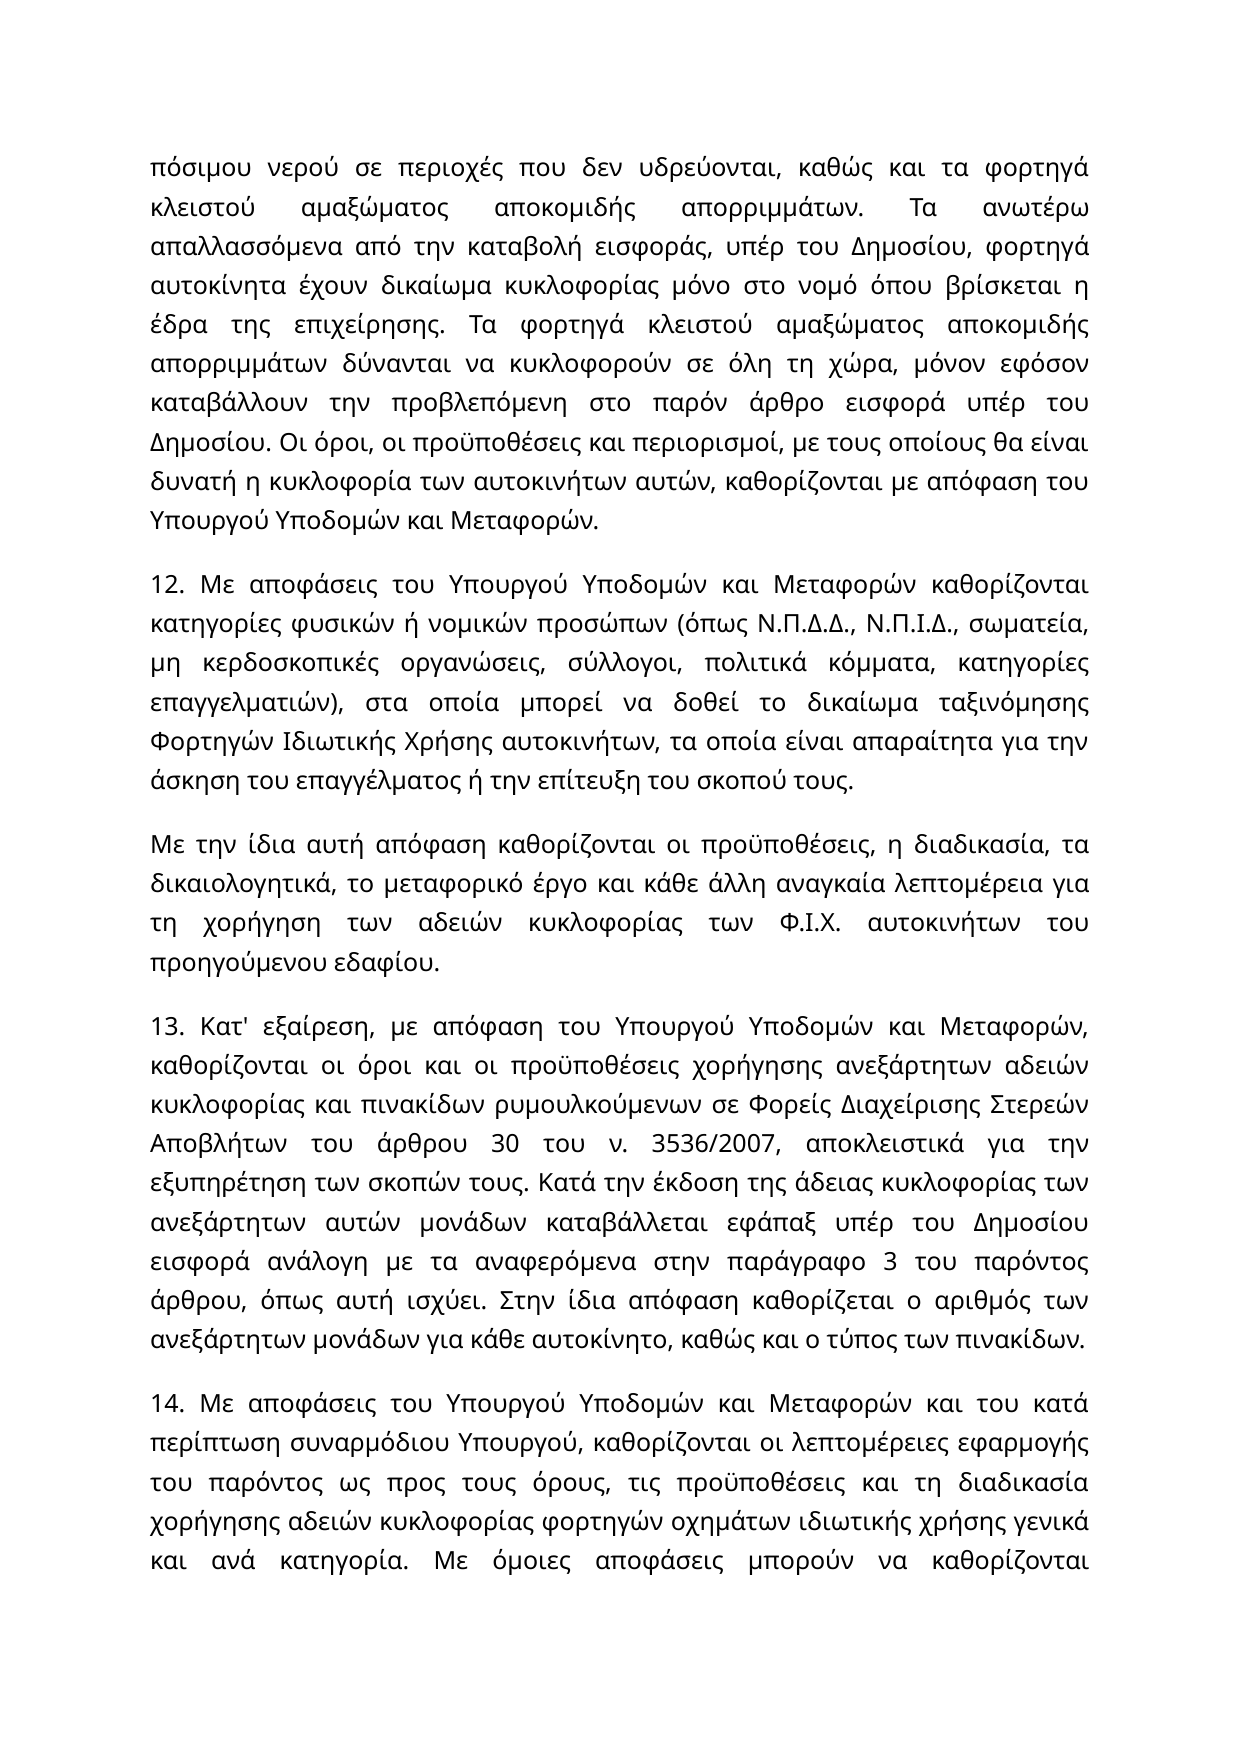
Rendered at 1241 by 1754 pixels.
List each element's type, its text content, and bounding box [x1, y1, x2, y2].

text πόσιμου νερού σε περιοχές που δεν υδρεύονται, καθώς και τα φορτηγά κλειστού αμαξώματος αποκομιδής απορριμμάτων. Τα ανωτέρω απαλλασσόμενα από την καταβολή εισφοράς, υπέρ του Δημοσίου, φορτηγά αυτοκίνητα έχουν δικαίωμα κυκλοφορίας μόνο στο νομό όπου βρίσκεται η έδρα της επιχείρησης. Τα φορτηγά κλειστού αμαξώματος αποκομιδής απορριμμάτων δύνανται να κυκλοφορούν σε όλη τη χώρα, μόνον εφόσον καταβάλλουν την προβλεπόμενη στο παρόν άρθρο εισφορά υπέρ του Δημοσίου. Οι όροι, οι προϋποθέσεις και περιορισμοί, με τους οποίους θα είναι δυνατή η κυκλοφορία των αυτοκινήτων αυτών, καθορίζονται με απόφαση του Υπουργού Υποδομών και Μεταφορών. [150, 150, 1090, 537]
text 13. Κατ' εξαίρεση, με απόφαση του Υπουργού Υποδομών και Μεταφορών, καθορίζονται οι όροι και οι προϋποθέσεις χορήγησης ανεξάρτητων αδειών κυκλοφορίας και πινακίδων ρυμουλκούμενων σε Φορείς Διαχείρισης Στερεών Αποβλήτων του άρθρου 30 του ν. 3536/2007, αποκλειστικά για την εξυπηρέτηση των σκοπών τους. Κατά την έκδοση της άδειας κυκλοφορίας των ανεξάρτητων αυτών μονάδων καταβάλλεται εφάπαξ υπέρ του Δημοσίου εισφορά ανάλογη με τα αναφερόμενα στην παράγραφο 3 του παρόντος άρθρου, όπως αυτή ισχύει. Στην ίδια απόφαση καθορίζεται ο αριθμός των ανεξάρτητων μονάδων για κάθε αυτοκίνητο, καθώς και ο τύπος των πινακίδων. [150, 1008, 1090, 1356]
text 12. Με αποφάσεις του Υπουργού Υποδομών και Μεταφορών καθορίζονται κατηγορίες φυσικών ή νομικών προσώπων (όπως Ν.Π.Δ.Δ., Ν.Π.Ι.Δ., σωματεία, μη κερδοσκοπικές οργανώσεις, σύλλογοι, πολιτικά κόμματα, κατηγορίες επαγγελματιών), στα οποία μπορεί να δοθεί το δικαίωμα ταξινόμησης Φορτηγών Ιδιωτικής Χρήσης αυτοκινήτων, τα οποία είναι απαραίτητα για την άσκηση του επαγγέλματος ή την επίτευξη του σκοπού τους. [150, 567, 1090, 797]
text 14. Με αποφάσεις του Υπουργού Υποδομών και Μεταφορών και του κατά περίπτωση συναρμόδιου Υπουργού, καθορίζονται οι λεπτομέρειες εφαρμογής του παρόντος ως προς τους όρους, τις προϋποθέσεις και τη διαδικασία χορήγησης αδειών κυκλοφορίας φορτηγών οχημάτων ιδιωτικής χρήσης γενικά και ανά κατηγορία. Με όμοιες αποφάσεις μπορούν να καθορίζονται [150, 1386, 1090, 1577]
text Με την ίδια αυτή απόφαση καθορίζονται οι προϋποθέσεις, η διαδικασία, τα δικαιολογητικά, το μεταφορικό έργο και κάθε άλλη αναγκαία λεπτομέρεια για τη χορήγηση των αδειών κυκλοφορίας των Φ.Ι.Χ. αυτοκινήτων του προηγούμενου εδαφίου. [150, 827, 1090, 978]
